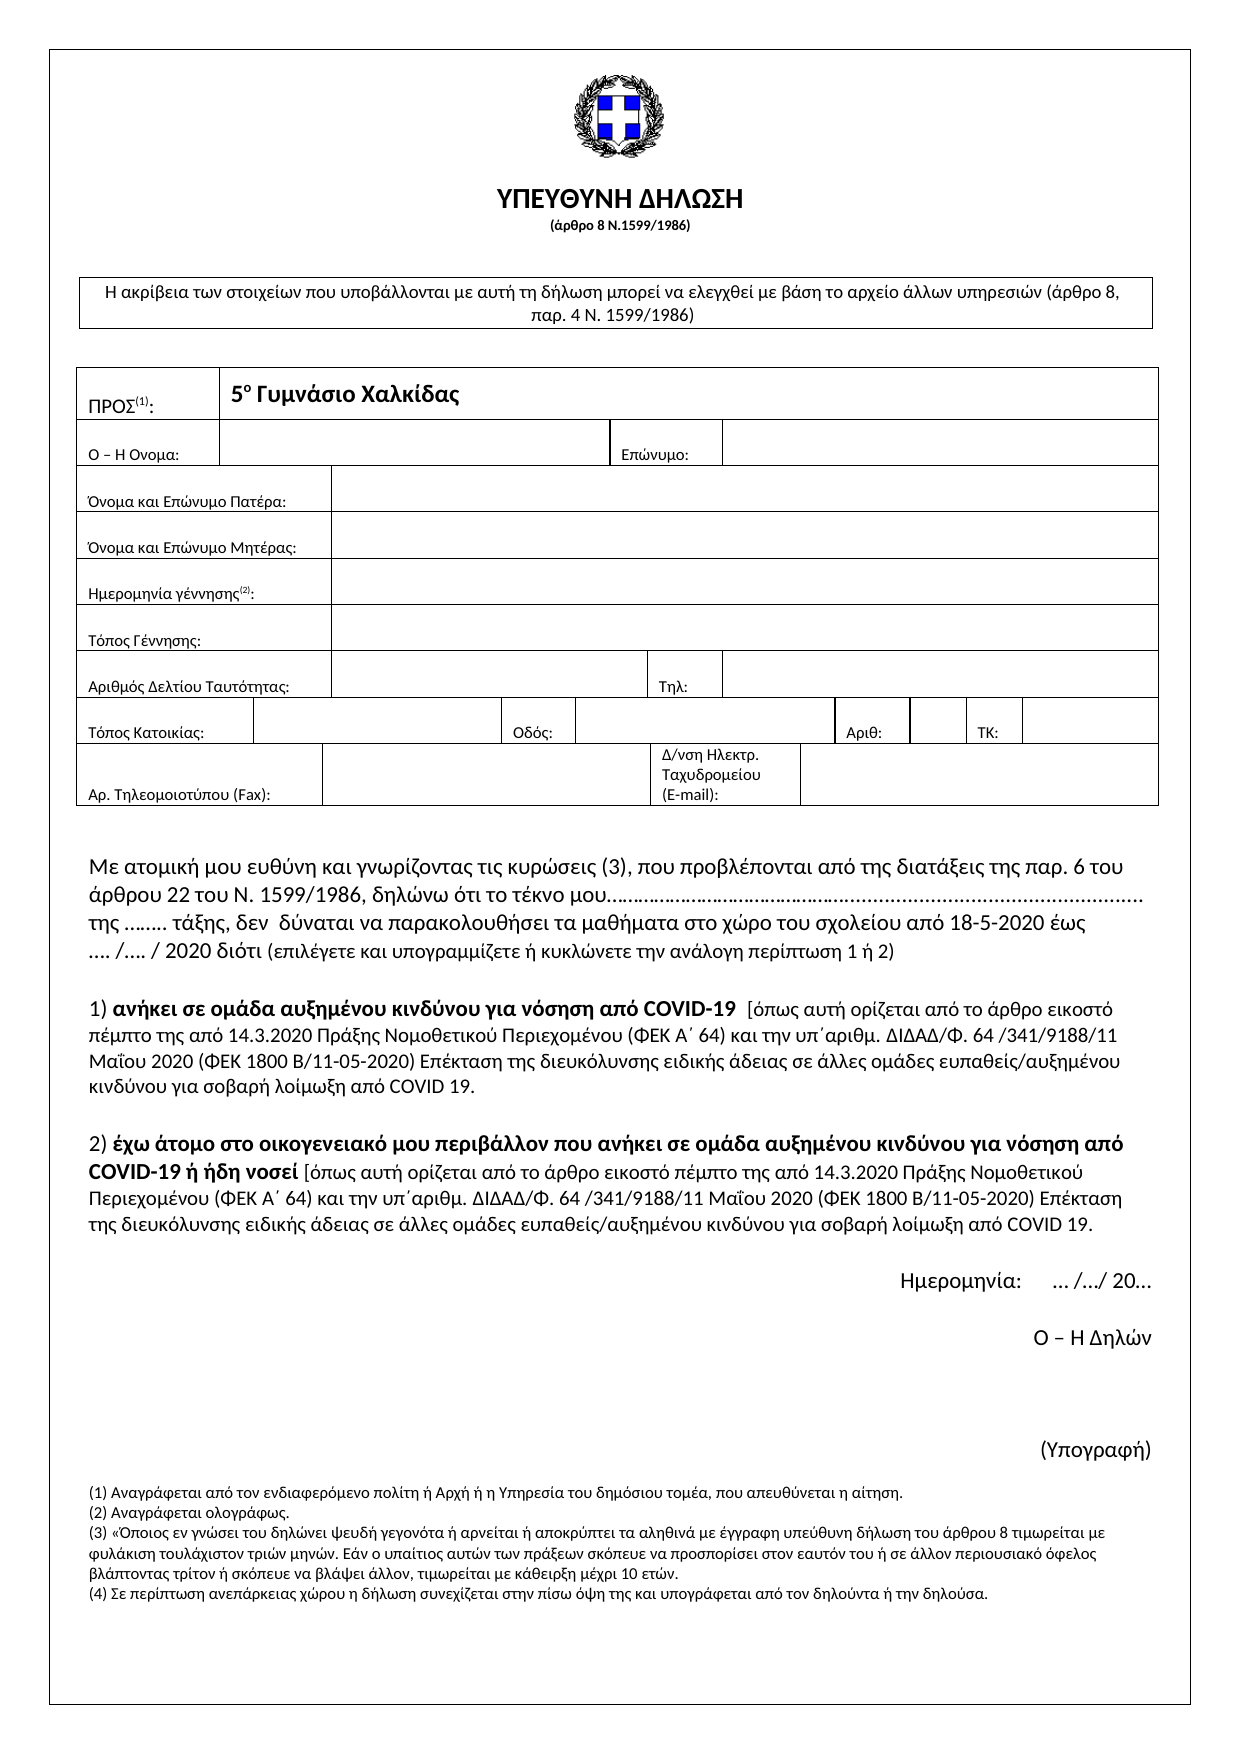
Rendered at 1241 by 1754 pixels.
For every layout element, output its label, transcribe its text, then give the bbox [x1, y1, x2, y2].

table_cell [723, 420, 1158, 465]
table_cell [332, 512, 1158, 558]
table_header 5ο Γυμνάσιο Χαλκίδας [220, 368, 1158, 418]
table_cell [1023, 698, 1158, 743]
text Ο – Η Δηλών [89, 1323, 1152, 1351]
text 1) ανήκει σε ομάδα αυξημένου κινδύνου για νόσηση από COVID-19 [όπως αυτή ορίζεται από το άρθρο εικοστό πέμπτο της από 14.3.2020 Πράξης Νομοθετικού Περιεχομένου (ΦΕΚ Α΄ 64) και την υπ΄αριθμ. ΔΙΔΑΔ/Φ. 64 /341/9188/11 Μαΐου 2020 (ΦΕΚ 1800 Β/11-05-2020) Επέκταση της διευκόλυνσης ειδικής άδειας σε άλλες ομάδες ευπαθείς/αυξημένου κινδύνου για σοβαρή λοίμωξη από COVID 19. [89, 994, 1152, 1099]
table_cell Δ/νση Ηλεκτρ. Ταχυδρομείου (Ε-mail): [651, 744, 800, 805]
table_cell Ο – Η Όνομα: [77, 420, 219, 465]
table_cell [332, 605, 1158, 650]
table_header ΠΡΟΣ(1): [77, 368, 219, 418]
picture [574, 75, 667, 162]
table_cell [254, 698, 501, 743]
table_cell [323, 744, 650, 805]
table_cell Αρ. Τηλεομοιοτύπου (Fax): [77, 744, 322, 805]
table_cell [332, 651, 647, 697]
table_cell Αριθμός Δελτίου Ταυτότητας: [77, 651, 331, 697]
table_cell Όνομα και Επώνυμο Πατέρα: [77, 466, 331, 511]
text παρ. 4 Ν. 1599/1986) [80, 300, 1152, 328]
table_cell Επώνυμο: [611, 420, 722, 465]
table_cell [332, 466, 1158, 511]
subtitle ΥΠΕΥΘΥΝΗ ΔΗΛΩΣΗ [89, 180, 1152, 216]
table_cell Όνομα και Επώνυμο Μητέρας: [77, 512, 331, 558]
table_cell [576, 698, 834, 743]
table_cell [220, 420, 609, 465]
table_cell Τόπος Γέννησης: [77, 605, 331, 650]
text (Υπογραφή) [89, 1435, 1152, 1463]
table_cell Τόπος Κατοικίας: [77, 698, 253, 743]
table_cell [723, 651, 1158, 697]
text 2) έχω άτομο στο οικογενειακό μου περιβάλλον που ανήκει σε ομάδα αυξημένου κινδύνου για νόσηση από COVID-19 ή ήδη νοσεί [όπως αυτή ορίζεται από το άρθρο εικοστό πέμπτο της από 14.3.2020 Πράξης Νομοθετικού Περιεχομένου (ΦΕΚ Α΄ 64) και την υπ΄αριθμ. ΔΙΔΑΔ/Φ. 64 /341/9188/11 Μαΐου 2020 (ΦΕΚ 1800 Β/11-05-2020) Επέκταση της διευκόλυνσης ειδικής άδειας σε άλλες ομάδες ευπαθείς/αυξημένου κινδύνου για σοβαρή λοίμωξη από COVID 19. [89, 1129, 1152, 1236]
text Με ατομική μου ευθύνη και γνωρίζοντας τις κυρώσεις (3), που προβλέπονται από της διατάξεις της παρ. 6 του άρθρου 22 του Ν. 1599/1986, δηλώνω ότι το τέκνο μου……………………………………….................................................... [89, 852, 1152, 908]
table_cell Ημερομηνία γέννησης(2): [77, 559, 331, 604]
table_cell Τηλ: [648, 651, 722, 697]
table_cell [911, 698, 966, 743]
table_cell ΤΚ: [967, 698, 1022, 743]
text Η ακρίβεια των στοιχείων που υποβάλλονται με αυτή τη δήλωση μπορεί να ελεγχθεί με βάση το αρχείο άλλων υπηρεσιών (άρθρο 8, [80, 278, 1152, 300]
table_cell [801, 744, 1158, 805]
table_cell Αριθ: [836, 698, 909, 743]
text της …….. τάξης, δεν δύναται να παρακολουθήσει τα μαθήματα στο χώρο του σχολείου από 18-5-2020 έως …. /…. / 2020 διότι (επιλέγετε και υπογραμμίζετε ή κυκλώνετε την ανάλογη περίπτωση 1 ή 2) [89, 908, 1152, 964]
table_cell [332, 559, 1158, 604]
text Ημερομηνία: … /…/ 20… [89, 1267, 1152, 1295]
subtitle (άρθρο 8 Ν.1599/1986) [89, 216, 1152, 247]
table_cell Οδός: [502, 698, 575, 743]
